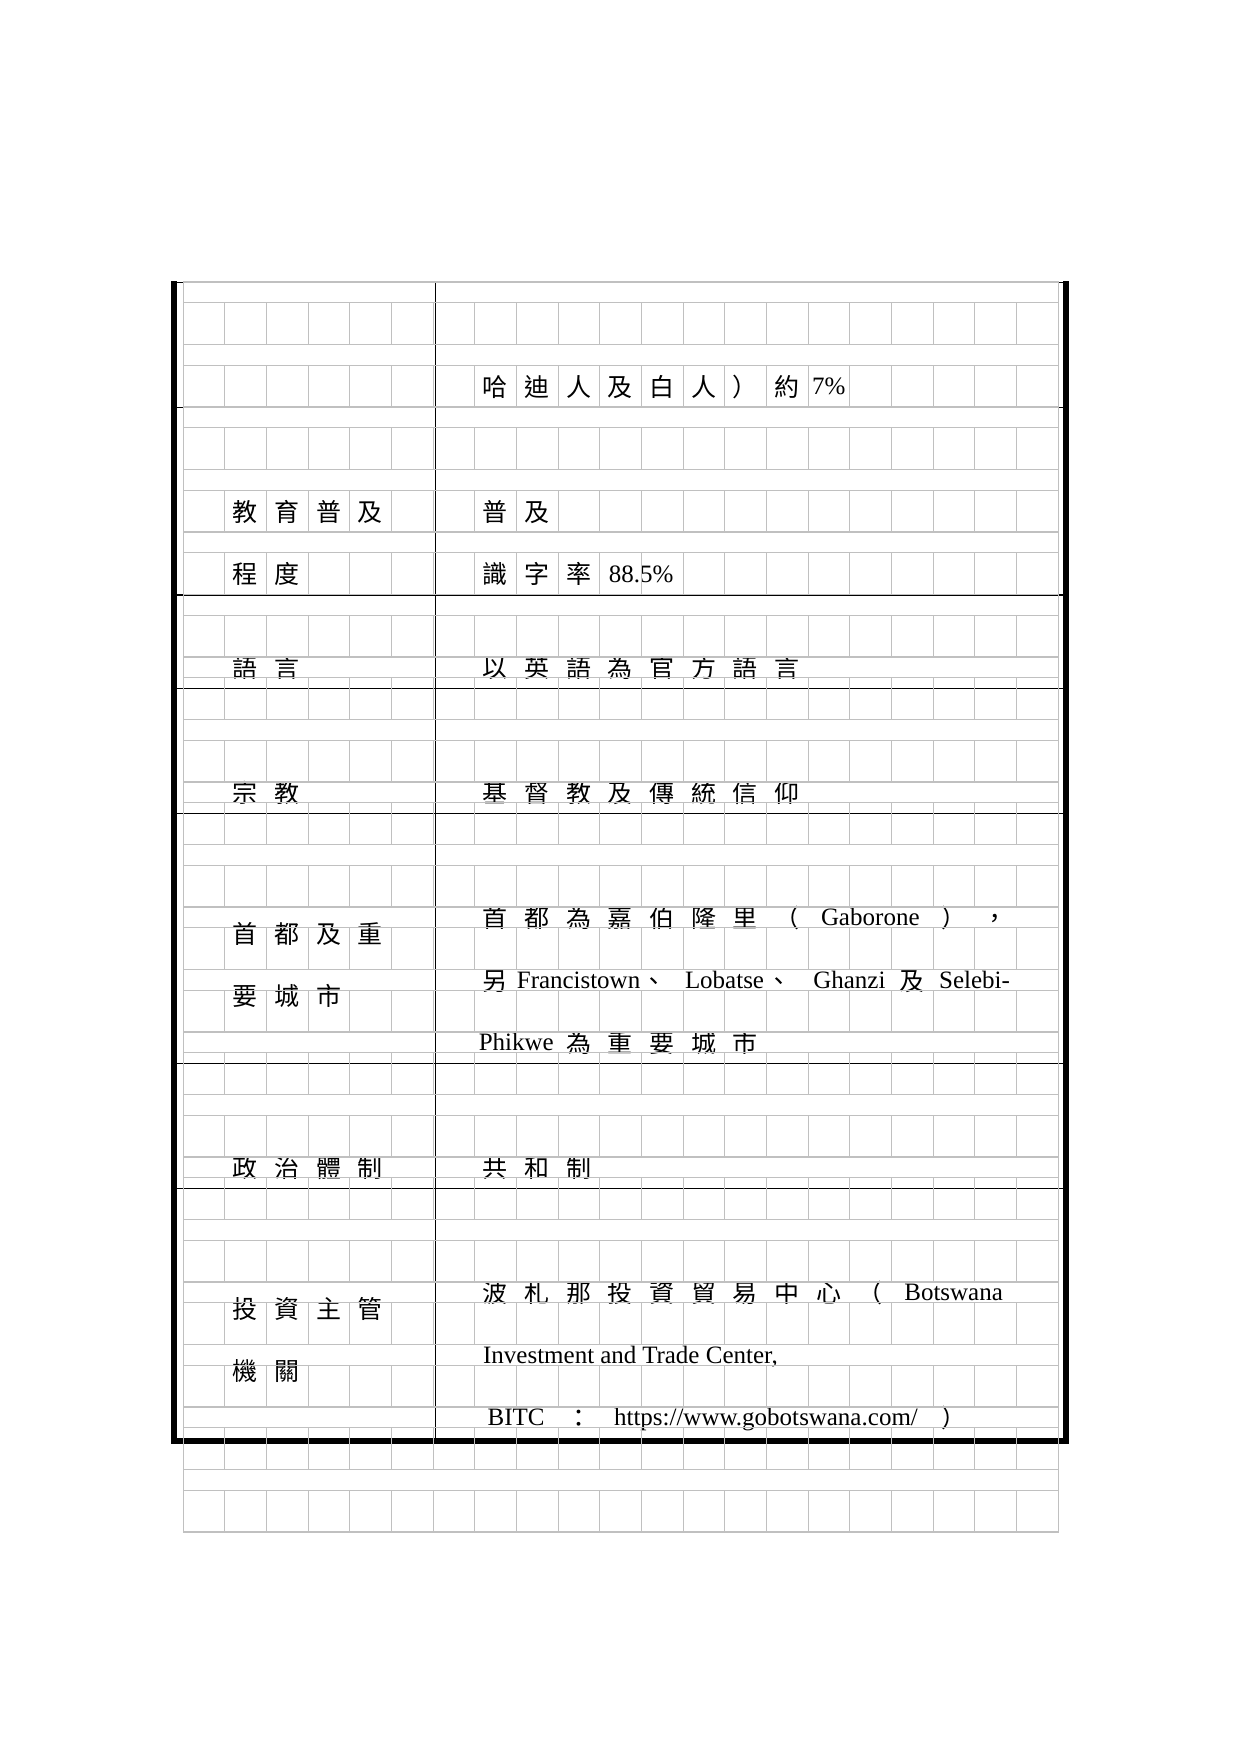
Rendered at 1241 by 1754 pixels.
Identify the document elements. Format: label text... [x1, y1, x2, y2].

table_cell 普 [309, 491, 349, 531]
table_cell 普及 識字率88.5% [892, 553, 933, 594]
table_cell 首都為嘉伯隆里（Gaborone），另Francistown、Lobatse、Ghanzi及Selebi-Phikwe為重要城市 [946, 908, 1058, 927]
table_cell [184, 1428, 224, 1438]
table_cell 基督教及傳統信仰 [655, 784, 668, 802]
table_cell [184, 1345, 435, 1365]
table_cell 首都為嘉伯隆里（Gaborone），另Francistown、Lobatse、Ghanzi及Selebi-Phikwe為重要城市 [934, 991, 974, 1031]
table_cell 共230.3萬人；茨瓦納人占79%、卡朗加人占11%、巴薩爾瓦人約3%、其他（包括卡拉哈迪人及白人）約7% [892, 303, 933, 344]
table_cell [350, 866, 391, 906]
table_cell 基督教及傳統信仰 [642, 689, 683, 719]
table_cell 語言 [309, 678, 349, 688]
table_cell 政治體制 [184, 1116, 224, 1156]
table_cell 以英語為官方語言 [809, 616, 849, 656]
table_cell [225, 866, 266, 906]
table_cell 普及 識字率88.5% [600, 428, 641, 469]
table_cell [184, 428, 224, 469]
table_cell 語言 [184, 616, 224, 656]
table_cell 普及 識字率88.5% [850, 491, 891, 531]
table_cell 宗教 [309, 689, 349, 719]
table_cell [177, 1189, 183, 1438]
table_cell 波札那投資貿易中心（Botswana Investment and Trade Center, BITC：https://www.gobotswana.com/） [475, 1303, 516, 1344]
table_cell 波札那投資貿易中心（Botswana Investment and Trade Center, BITC：https://www.gobotswana.com/） [767, 1366, 808, 1406]
table_cell [184, 283, 435, 302]
table_cell [184, 491, 224, 531]
table_cell 共和制 [725, 1178, 766, 1188]
table_cell 基督教及傳統信仰 [809, 741, 849, 781]
table_cell 基督教及傳統信仰 [767, 803, 808, 813]
table_cell 首都為嘉伯隆里（Gaborone），另Francistown、Lobatse、Ghanzi及Selebi-Phikwe為重要城市 [517, 866, 558, 906]
table_cell 政治體制 [366, 1158, 378, 1177]
table_cell 基督教及傳統信仰 [780, 783, 1058, 802]
table_cell 政治體制 [392, 1064, 433, 1094]
table_cell [184, 553, 224, 594]
table_cell 波札那投資貿易中心（Botswana Investment and Trade Center, BITC：https://www.gobotswana.com/） [725, 1241, 766, 1281]
table_cell [225, 1189, 266, 1219]
table_cell [184, 303, 224, 344]
table_cell 共230.3萬人；茨瓦納人占79%、卡朗加人占11%、巴薩爾瓦人約3%、其他（包括卡拉哈迪人及白人）約7% [517, 366, 558, 406]
table_cell 投 [225, 1303, 266, 1344]
table_cell [309, 366, 349, 406]
table_cell 基督教及傳統信仰 [436, 720, 1058, 740]
table_cell [184, 1220, 435, 1240]
table_cell 基督教及傳統信仰 [475, 741, 516, 781]
table_cell 普及 識字率88.5% [642, 553, 683, 594]
table_cell 以英語為官方語言 [500, 658, 628, 677]
table_cell 基督教及傳統信仰 [436, 689, 474, 719]
table_cell 以英語為官方語言 [517, 616, 558, 656]
table_cell 共230.3萬人；茨瓦納人占79%、卡朗加人占11%、巴薩爾瓦人約3%、其他（包括卡拉哈迪人及白人）約7% [975, 303, 1016, 344]
table_cell 普及 識字率88.5% [475, 553, 516, 594]
table_cell 普及 識字率88.5% [809, 428, 849, 469]
table_cell 教 [225, 491, 266, 531]
table_cell 以英語為官方語言 [725, 616, 766, 656]
table_cell 基督教及傳統信仰 [517, 741, 558, 781]
table_cell 普及 識字率88.5% [684, 553, 724, 594]
table_cell 首都為嘉伯隆里（Gaborone），另Francistown、Lobatse、Ghanzi及Selebi-Phikwe為重要城市 [559, 991, 599, 1031]
table_cell 以英語為官方語言 [892, 678, 933, 688]
table_cell 以英語為官方語言 [436, 616, 474, 656]
table_cell 以英語為官方語言 [436, 678, 474, 688]
table_cell 普及 識字率88.5% [600, 491, 641, 531]
table_cell [267, 1189, 308, 1219]
table_cell 波札那投資貿易中心（Botswana Investment and Trade Center, BITC：https://www.gobotswana.com/） [767, 1241, 808, 1281]
table_cell [309, 428, 349, 469]
table_cell [392, 1189, 433, 1219]
table_cell 共和制 [436, 1116, 474, 1156]
table_cell [267, 303, 308, 344]
table_cell 政治體制 [267, 1064, 308, 1094]
table_cell 首都為嘉伯隆里（Gaborone），另Francistown、Lobatse、Ghanzi及Selebi-Phikwe為重要城市 [892, 928, 933, 969]
table_cell 波札那投資貿易中心（Botswana Investment and Trade Center, BITC：https://www.gobotswana.com/） [600, 1241, 641, 1281]
table_cell [184, 1241, 224, 1281]
table_cell 基督教及傳統信仰 [725, 803, 766, 813]
table_cell 宗教 [177, 689, 183, 813]
table_cell [267, 428, 308, 469]
table_cell 共和制 [892, 1064, 933, 1094]
table_cell 共230.3萬人；茨瓦納人占79%、卡朗加人占11%、巴薩爾瓦人約3%、其他（包括卡拉哈迪人及白人）約7% [767, 303, 808, 344]
table_cell [225, 1241, 266, 1281]
table_cell 政治體制 [184, 1064, 224, 1094]
table_cell 基督教及傳統信仰 [850, 689, 891, 719]
table_cell 共230.3萬人；茨瓦納人占79%、卡朗加人占11%、巴薩爾瓦人約3%、其他（包括卡拉哈迪人及白人）約7% [436, 283, 1058, 302]
table_cell 首都為嘉伯隆里（Gaborone），另Francistown、Lobatse、Ghanzi及Selebi-Phikwe為重要城市 [684, 991, 724, 1031]
table_cell 共和制 [559, 1178, 599, 1188]
table_cell 語言 [350, 616, 391, 656]
table_cell 宗教 [184, 803, 224, 813]
table_cell [184, 1408, 435, 1427]
table_cell 波札那投資貿易中心（Botswana Investment and Trade Center, BITC：https://www.gobotswana.com/） [975, 1303, 1016, 1344]
table_cell [267, 814, 308, 844]
table_cell 共和制 [600, 1064, 641, 1094]
table_cell 宗教 [309, 741, 349, 781]
table_cell 首都為嘉伯隆里（Gaborone），另Francistown、Lobatse、Ghanzi及Selebi-Phikwe為重要城市 [1017, 991, 1058, 1031]
table_cell 語言 [177, 596, 183, 688]
table_cell [350, 1366, 391, 1406]
table_cell 宗教 [225, 803, 266, 813]
table_cell [267, 1053, 308, 1063]
table_cell 普及 識字率88.5% [436, 470, 1058, 490]
table_cell 共230.3萬人；茨瓦納人占79%、卡朗加人占11%、巴薩爾瓦人約3%、其他（包括卡拉哈迪人及白人）約7% [600, 366, 641, 406]
table_cell 普及 識字率88.5% [436, 491, 474, 531]
table_cell 首都為嘉伯隆里（Gaborone），另Francistown、Lobatse、Ghanzi及Selebi-Phikwe為重要城市 [1017, 866, 1058, 906]
table_cell 宗教 [184, 783, 282, 802]
table_cell 首都為嘉伯隆里（Gaborone），另Francistown、Lobatse、Ghanzi及Selebi-Phikwe為重要城市 [475, 866, 516, 906]
table_cell 政治體制 [225, 1116, 266, 1156]
table_cell 共230.3萬人；茨瓦納人占79%、卡朗加人占11%、巴薩爾瓦人約3%、其他（包括卡拉哈迪人及白人）約7% [475, 303, 516, 344]
table_cell 共230.3萬人；茨瓦納人占79%、卡朗加人占11%、巴薩爾瓦人約3%、其他（包括卡拉哈迪人及白人）約7% [642, 366, 683, 406]
table_cell [392, 928, 433, 969]
table_cell 波札那投資貿易中心（Botswana Investment and Trade Center, BITC：https://www.gobotswana.com/） [787, 1283, 877, 1302]
table_cell [184, 1189, 224, 1219]
table_cell [267, 1241, 308, 1281]
table_cell 共230.3萬人；茨瓦納人占79%、卡朗加人占11%、巴薩爾瓦人約3%、其他（包括卡拉哈迪人及白人）約7% [517, 303, 558, 344]
table_cell 波札那投資貿易中心（Botswana Investment and Trade Center, BITC：https://www.gobotswana.com/） [892, 1241, 933, 1281]
table_cell 政治體制 [225, 1178, 266, 1188]
table_cell 基督教及傳統信仰 [704, 783, 737, 802]
table_cell 以英語為官方語言 [725, 678, 766, 688]
table_cell 首都為嘉伯隆里（Gaborone），另Francistown、Lobatse、Ghanzi及Selebi-Phikwe為重要城市 [975, 928, 1016, 969]
table_cell 共和制 [475, 1178, 516, 1188]
table_cell 首都為嘉伯隆里（Gaborone），另Francistown、Lobatse、Ghanzi及Selebi-Phikwe為重要城市 [850, 991, 891, 1031]
table_cell 共和制 [559, 1116, 599, 1156]
table_cell 宗教 [350, 741, 391, 781]
table_cell [184, 845, 435, 865]
table_cell 波札那投資貿易中心（Botswana Investment and Trade Center, BITC：https://www.gobotswana.com/） [684, 1303, 724, 1344]
table_cell 政治體制 [267, 1178, 308, 1188]
table_cell 宗教 [350, 803, 391, 813]
table_cell 普及 識字率88.5% [642, 428, 683, 469]
table_cell [184, 366, 224, 406]
table_cell 基督教及傳統信仰 [600, 803, 641, 813]
table_cell 首都為嘉伯隆里（Gaborone），另Francistown、Lobatse、Ghanzi及Selebi-Phikwe為重要城市 [436, 866, 474, 906]
table_cell [184, 991, 224, 1031]
table_cell 共230.3萬人；茨瓦納人占79%、卡朗加人占11%、巴薩爾瓦人約3%、其他（包括卡拉哈迪人及白人）約7% [809, 366, 849, 406]
table_cell 普及 識字率88.5% [1017, 491, 1058, 531]
table_cell 共和制 [767, 1116, 808, 1156]
table_cell 宗教 [282, 791, 291, 802]
table_cell 波札那投資貿易中心（Botswana Investment and Trade Center, BITC：https://www.gobotswana.com/） [892, 1366, 933, 1406]
table_cell [225, 1053, 266, 1063]
table_cell 共和制 [547, 1158, 573, 1177]
table_cell 宗教 [184, 741, 224, 781]
table_cell [184, 866, 224, 906]
table_cell 宗教 [267, 689, 308, 719]
table_cell [392, 991, 433, 1031]
table_cell 語言 [225, 678, 266, 688]
table_cell 首都為嘉伯隆里（Gaborone），另Francistown、Lobatse、Ghanzi及Selebi-Phikwe為重要城市 [725, 928, 766, 969]
table_cell 共和制 [850, 1064, 891, 1094]
table_cell 普及 識字率88.5% [934, 428, 974, 469]
table_cell 共和制 [809, 1116, 849, 1156]
table_cell 共和制 [934, 1064, 974, 1094]
table_cell 波札那投資貿易中心（Botswana Investment and Trade Center, BITC：https://www.gobotswana.com/） [1017, 1366, 1058, 1406]
table_cell 共230.3萬人；茨瓦納人占79%、卡朗加人占11%、巴薩爾瓦人約3%、其他（包括卡拉哈迪人及白人）約7% [1017, 366, 1058, 406]
table_cell 共和制 [767, 1178, 808, 1188]
table_cell 波札那投資貿易中心（Botswana Investment and Trade Center, BITC：https://www.gobotswana.com/） [642, 1366, 683, 1406]
table_cell 及 [350, 491, 391, 531]
table_cell 波札那投資貿易中心（Botswana Investment and Trade Center, BITC：https://www.gobotswana.com/） [436, 1345, 1058, 1365]
table_cell 語言 [267, 678, 308, 688]
table_cell 首都為嘉伯隆里（Gaborone），另Francistown、Lobatse、Ghanzi及Selebi-Phikwe為重要城市 [809, 928, 849, 969]
table_cell 首都為嘉伯隆里（Gaborone），另Francistown、Lobatse、Ghanzi及Selebi-Phikwe為重要城市 [517, 928, 558, 969]
table_cell 普及 識字率88.5% [684, 428, 724, 469]
table_cell 語言 [392, 616, 433, 656]
table_cell 政治體制 [267, 1116, 308, 1156]
table_cell 首都為嘉伯隆里（Gaborone），另Francistown、Lobatse、Ghanzi及Selebi-Phikwe為重要城市 [600, 991, 641, 1031]
table_cell 普及 識字率88.5% [475, 428, 516, 469]
table_cell 共230.3萬人；茨瓦納人占79%、卡朗加人占11%、巴薩爾瓦人約3%、其他（包括卡拉哈迪人及白人）約7% [1017, 303, 1058, 344]
table_cell 共230.3萬人；茨瓦納人占79%、卡朗加人占11%、巴薩爾瓦人約3%、其他（包括卡拉哈迪人及白人）約7% [767, 366, 808, 406]
table_cell 共和制 [532, 1158, 537, 1177]
table_cell 共230.3萬人；茨瓦納人占79%、卡朗加人占11%、巴薩爾瓦人約3%、其他（包括卡拉哈迪人及白人）約7% [892, 366, 933, 406]
table_cell 首都為嘉伯隆里（Gaborone），另Francistown、Lobatse、Ghanzi及Selebi-Phikwe為重要城市 [809, 991, 849, 1031]
table_cell 普及 識字率88.5% [517, 491, 558, 531]
table_cell [184, 908, 435, 927]
table_cell 共230.3萬人；茨瓦納人占79%、卡朗加人占11%、巴薩爾瓦人約3%、其他（包括卡拉哈迪人及白人）約7% [600, 303, 641, 344]
table_cell [350, 814, 391, 844]
table_cell 以英語為官方語言 [1017, 678, 1058, 688]
table_cell 政治體制 [309, 1116, 349, 1156]
table_cell 語言 [184, 596, 435, 615]
table_cell 普及 識字率88.5% [436, 533, 1058, 552]
table_cell [225, 303, 266, 344]
table_cell [350, 553, 391, 594]
table_cell 宗教 [267, 803, 308, 813]
table_cell 以英語為官方語言 [934, 678, 974, 688]
table_cell 以英語為官方語言 [1017, 616, 1058, 656]
table_cell 首都為嘉伯隆里（Gaborone），另Francistown、Lobatse、Ghanzi及Selebi-Phikwe為重要城市 [850, 866, 891, 906]
table_cell 以英語為官方語言 [642, 678, 683, 688]
table_cell 以英語為官方語言 [975, 616, 1016, 656]
table_cell 以英語為官方語言 [436, 596, 1058, 615]
table_cell 機 [225, 1366, 266, 1406]
table_cell 普及 識字率88.5% [809, 553, 849, 594]
table_cell 波札那投資貿易中心（Botswana Investment and Trade Center, BITC：https://www.gobotswana.com/） [1017, 1241, 1058, 1281]
table_cell 以英語為官方語言 [934, 616, 974, 656]
table_cell 共和制 [475, 1064, 516, 1094]
table_cell [350, 1053, 391, 1063]
table_cell 共和制 [436, 1158, 530, 1177]
table_cell 普及 識字率88.5% [436, 553, 474, 594]
table_cell 共和制 [934, 1178, 974, 1188]
table_cell 基督教及傳統信仰 [975, 803, 1016, 813]
table_cell [177, 814, 183, 1063]
table_cell 共和制 [975, 1116, 1016, 1156]
table_cell 基督教及傳統信仰 [559, 803, 599, 813]
table_cell 波札那投資貿易中心（Botswana Investment and Trade Center, BITC：https://www.gobotswana.com/） [767, 1303, 808, 1344]
table_cell 首都為嘉伯隆里（Gaborone），另Francistown、Lobatse、Ghanzi及Selebi-Phikwe為重要城市 [684, 928, 724, 969]
table_cell 基督教及傳統信仰 [623, 783, 655, 802]
table_cell 共和制 [850, 1178, 891, 1188]
table_cell 普及 識字率88.5% [559, 491, 599, 531]
table_cell 共230.3萬人；茨瓦納人占79%、卡朗加人占11%、巴薩爾瓦人約3%、其他（包括卡拉哈迪人及白人）約7% [684, 303, 724, 344]
table_cell [392, 303, 433, 344]
table_cell 波札那投資貿易中心（Botswana Investment and Trade Center, BITC：https://www.gobotswana.com/） [850, 1241, 891, 1281]
table_cell 語言 [267, 616, 308, 656]
table_cell 關 [267, 1366, 308, 1406]
table_cell [392, 866, 433, 906]
table_cell 語言 [392, 678, 433, 688]
table_cell 波札那投資貿易中心（Botswana Investment and Trade Center, BITC：https://www.gobotswana.com/） [642, 1241, 683, 1281]
table_cell 政治體制 [225, 1064, 266, 1094]
table_cell 共和制 [975, 1178, 1016, 1188]
table_cell 以英語為官方語言 [767, 678, 808, 688]
table_cell [350, 1189, 391, 1219]
table_cell 基督教及傳統信仰 [1017, 803, 1058, 813]
table_cell 普及 識字率88.5% [600, 553, 641, 594]
table_cell [309, 303, 349, 344]
table_cell 共230.3萬人；茨瓦納人占79%、卡朗加人占11%、巴薩爾瓦人約3%、其他（包括卡拉哈迪人及白人）約7% [725, 303, 766, 344]
table_cell 共230.3萬人；茨瓦納人占79%、卡朗加人占11%、巴薩爾瓦人約3%、其他（包括卡拉哈迪人及白人）約7% [975, 366, 1016, 406]
table_cell 語言 [350, 678, 391, 688]
table_cell 基督教及傳統信仰 [559, 741, 599, 781]
table_cell 首都為嘉伯隆里（Gaborone），另Francistown、Lobatse、Ghanzi及Selebi-Phikwe為重要城市 [559, 866, 599, 906]
table_cell 波札那投資貿易中心（Botswana Investment and Trade Center, BITC：https://www.gobotswana.com/） [436, 1408, 947, 1427]
table_cell 共230.3萬人；茨瓦納人占79%、卡朗加人占11%、巴薩爾瓦人約3%、其他（包括卡拉哈迪人及白人）約7% [809, 303, 849, 344]
table_cell 政治體制 [184, 1158, 239, 1177]
table_cell 首都為嘉伯隆里（Gaborone），另Francistown、Lobatse、Ghanzi及Selebi-Phikwe為重要城市 [559, 928, 599, 969]
table_cell 波札那投資貿易中心（Botswana Investment and Trade Center, BITC：https://www.gobotswana.com/） [725, 1366, 766, 1406]
table_cell 首都為嘉伯隆里（Gaborone），另Francistown、Lobatse、Ghanzi及Selebi-Phikwe為重要城市 [642, 991, 683, 1031]
table_cell 政治體制 [177, 1064, 183, 1188]
table_cell 基督教及傳統信仰 [684, 689, 724, 719]
table_cell 共和制 [517, 1116, 558, 1156]
table_cell [267, 1428, 308, 1438]
table_cell 首都為嘉伯隆里（Gaborone），另Francistown、Lobatse、Ghanzi及Selebi-Phikwe為重要城市 [475, 928, 516, 969]
table_cell 共和制 [1059, 1064, 1063, 1188]
table_cell 共和制 [600, 1116, 641, 1156]
table_cell 基督教及傳統信仰 [809, 689, 849, 719]
table_cell 共230.3萬人；茨瓦納人占79%、卡朗加人占11%、巴薩爾瓦人約3%、其他（包括卡拉哈迪人及白人）約7% [725, 366, 766, 406]
table_cell 普及 識字率88.5% [517, 553, 558, 594]
table_cell 共和制 [1017, 1064, 1058, 1094]
table_cell 語言 [225, 616, 266, 656]
table_cell 共和制 [1017, 1116, 1058, 1156]
table_cell [177, 283, 183, 406]
table_cell 共230.3萬人；茨瓦納人占79%、卡朗加人占11%、巴薩爾瓦人約3%、其他（包括卡拉哈迪人及白人）約7% [436, 366, 474, 406]
table_cell 重 [350, 928, 391, 969]
table_cell 基督教及傳統信仰 [583, 783, 614, 802]
table_cell 共230.3萬人；茨瓦納人占79%、卡朗加人占11%、巴薩爾瓦人約3%、其他（包括卡拉哈迪人及白人）約7% [850, 303, 891, 344]
table_cell [177, 408, 183, 594]
table_cell 基督教及傳統信仰 [738, 783, 779, 802]
table_cell 政治體制 [309, 1064, 349, 1094]
table_cell 共230.3萬人；茨瓦納人占79%、卡朗加人占11%、巴薩爾瓦人約3%、其他（包括卡拉哈迪人及白人）約7% [559, 303, 599, 344]
table_cell [392, 366, 433, 406]
table_cell 首都為嘉伯隆里（Gaborone），另Francistown、Lobatse、Ghanzi及Selebi-Phikwe為重要城市 [684, 866, 724, 906]
table_cell 普及 識字率88.5% [767, 553, 808, 594]
table_cell 共和制 [589, 1158, 1058, 1177]
table_cell 共230.3萬人；茨瓦納人占79%、卡朗加人占11%、巴薩爾瓦人約3%、其他（包括卡拉哈迪人及白人）約7% [559, 366, 599, 406]
table_cell 共和制 [539, 1160, 545, 1174]
table_cell 基督教及傳統信仰 [436, 803, 474, 813]
table_cell 基督教及傳統信仰 [975, 741, 1016, 781]
table_cell 首都為嘉伯隆里（Gaborone），另Francistown、Lobatse、Ghanzi及Selebi-Phikwe為重要城市 [767, 928, 808, 969]
table_cell 首都為嘉伯隆里（Gaborone），另Francistown、Lobatse、Ghanzi及Selebi-Phikwe為重要城市 [725, 866, 766, 906]
table_cell 首都為嘉伯隆里（Gaborone），另Francistown、Lobatse、Ghanzi及Selebi-Phikwe為重要城市 [767, 866, 808, 906]
table_cell 共230.3萬人；茨瓦納人占79%、卡朗加人占11%、巴薩爾瓦人約3%、其他（包括卡拉哈迪人及白人）約7% [642, 303, 683, 344]
table_cell [350, 1428, 391, 1438]
table_cell [392, 1303, 433, 1344]
table_cell 以英語為官方語言 [701, 658, 1058, 677]
table_cell 首都為嘉伯隆里（Gaborone），另Francistown、Lobatse、Ghanzi及Selebi-Phikwe為重要城市 [850, 928, 891, 969]
table_cell 以英語為官方語言 [850, 616, 891, 656]
table_cell 共和制 [600, 1178, 641, 1188]
table_cell 普及 識字率88.5% [725, 553, 766, 594]
table_cell 首都為嘉伯隆里（Gaborone），另Francistown、Lobatse、Ghanzi及Selebi-Phikwe為重要城市 [892, 991, 933, 1031]
table_cell 共和制 [475, 1116, 516, 1156]
table_cell 首都為嘉伯隆里（Gaborone），另Francistown、Lobatse、Ghanzi及Selebi-Phikwe為重要城市 [745, 1033, 1058, 1052]
table_cell 政治體制 [350, 1064, 391, 1094]
table_cell 宗教 [184, 720, 435, 740]
table_cell 共和制 [575, 1158, 587, 1177]
table_cell 共和制 [684, 1064, 724, 1094]
table_cell 基督教及傳統信仰 [517, 803, 558, 813]
table_cell [392, 1241, 433, 1281]
table_cell [184, 1366, 224, 1406]
table_cell [184, 1283, 435, 1302]
table_cell 基督教及傳統信仰 [975, 689, 1016, 719]
table_cell 共和制 [809, 1064, 849, 1094]
table_cell 波札那投資貿易中心（Botswana Investment and Trade Center, BITC：https://www.gobotswana.com/） [975, 1366, 1016, 1406]
table_cell 普及 識字率88.5% [892, 491, 933, 531]
table_cell [184, 970, 435, 990]
table_cell 共和制 [517, 1178, 558, 1188]
table_cell [184, 814, 224, 844]
table_cell 波札那投資貿易中心（Botswana Investment and Trade Center, BITC：https://www.gobotswana.com/） [892, 1303, 933, 1344]
table_cell [392, 428, 433, 469]
table_cell 以英語為官方語言 [809, 678, 849, 688]
table_cell 首都為嘉伯隆里（Gaborone），另Francistown、Lobatse、Ghanzi及Selebi-Phikwe為重要城市 [600, 928, 641, 969]
table_cell 基督教及傳統信仰 [892, 689, 933, 719]
table_cell 首都為嘉伯隆里（Gaborone），另Francistown、Lobatse、Ghanzi及Selebi-Phikwe為重要城市 [642, 928, 683, 969]
table_cell 普及 識字率88.5% [642, 491, 683, 531]
table_cell 首都為嘉伯隆里（Gaborone），另Francistown、Lobatse、Ghanzi及Selebi-Phikwe為重要城市 [436, 991, 474, 1031]
table_cell 首都為嘉伯隆里（Gaborone），另Francistown、Lobatse、Ghanzi及Selebi-Phikwe為重要城市 [934, 866, 974, 906]
table_cell 政治體制 [350, 1178, 391, 1188]
table_cell 普及 識字率88.5% [1017, 553, 1058, 594]
table_cell [350, 366, 391, 406]
table_cell 育 [267, 491, 308, 531]
table_cell 首都為嘉伯隆里（Gaborone），另Francistown、Lobatse、Ghanzi及Selebi-Phikwe為重要城市 [495, 970, 906, 990]
table_cell 波札那投資貿易中心（Botswana Investment and Trade Center, BITC：https://www.gobotswana.com/） [975, 1241, 1016, 1281]
table_cell 首都為嘉伯隆里（Gaborone），另Francistown、Lobatse、Ghanzi及Selebi-Phikwe為重要城市 [436, 845, 1058, 865]
table_cell 普及 識字率88.5% [475, 491, 516, 531]
table_cell [225, 428, 266, 469]
table_cell 普及 識字率88.5% [1059, 408, 1063, 594]
table_cell 基督教及傳統信仰 [684, 803, 724, 813]
table_cell [392, 1428, 433, 1438]
table_cell 以英語為官方語言 [975, 678, 1016, 688]
table_cell [184, 345, 435, 365]
table_cell [184, 470, 435, 490]
table_cell 波札那投資貿易中心（Botswana Investment and Trade Center, BITC：https://www.gobotswana.com/） [517, 1241, 558, 1281]
table_cell [184, 1303, 224, 1344]
table_cell 基督教及傳統信仰 [517, 689, 558, 719]
table_cell 波札那投資貿易中心（Botswana Investment and Trade Center, BITC：https://www.gobotswana.com/） [946, 1408, 1058, 1427]
table_cell 基督教及傳統信仰 [934, 741, 974, 781]
table_cell 首都為嘉伯隆里（Gaborone），另Francistown、Lobatse、Ghanzi及Selebi-Phikwe為重要城市 [579, 908, 655, 927]
table_cell 以英語為官方語言 [475, 678, 516, 688]
table_cell 普及 識字率88.5% [975, 491, 1016, 531]
table_cell 共和制 [559, 1064, 599, 1094]
table_cell 基督教及傳統信仰 [725, 741, 766, 781]
table_cell 共和制 [642, 1064, 683, 1094]
table_cell 普及 識字率88.5% [1017, 428, 1058, 469]
table_cell 政治體制 [309, 1178, 349, 1188]
table_cell [350, 303, 391, 344]
table_cell 普及 識字率88.5% [934, 553, 974, 594]
table_cell 以英語為官方語言 [600, 616, 641, 656]
table_cell 以英語為官方語言 [892, 616, 933, 656]
table_cell 普及 識字率88.5% [767, 491, 808, 531]
table_cell 首都為嘉伯隆里（Gaborone），另Francistown、Lobatse、Ghanzi及Selebi-Phikwe為重要城市 [767, 991, 808, 1031]
table_cell 程 [225, 553, 266, 594]
table_cell 波札那投資貿易中心（Botswana Investment and Trade Center, BITC：https://www.gobotswana.com/） [517, 1303, 558, 1344]
table_cell 普及 識字率88.5% [767, 428, 808, 469]
table_cell 共230.3萬人；茨瓦納人占79%、卡朗加人占11%、巴薩爾瓦人約3%、其他（包括卡拉哈迪人及白人）約7% [934, 366, 974, 406]
table_cell 共和制 [975, 1064, 1016, 1094]
table_cell 首都為嘉伯隆里（Gaborone），另Francistown、Lobatse、Ghanzi及Selebi-Phikwe為重要城市 [725, 991, 766, 1031]
table_cell 波札那投資貿易中心（Botswana Investment and Trade Center, BITC：https://www.gobotswana.com/） [850, 1303, 891, 1344]
table_cell 波札那投資貿易中心（Botswana Investment and Trade Center, BITC：https://www.gobotswana.com/） [876, 1283, 1058, 1302]
table_cell 基督教及傳統信仰 [850, 741, 891, 781]
table_cell [392, 1366, 433, 1406]
table_cell 共和制 [892, 1178, 933, 1188]
table_cell 基督教及傳統信仰 [767, 689, 808, 719]
table_cell 政治體制 [380, 1158, 435, 1177]
table_cell 市 [309, 991, 349, 1031]
table_cell 波札那投資貿易中心（Botswana Investment and Trade Center, BITC：https://www.gobotswana.com/） [600, 1366, 641, 1406]
table_cell 共和制 [642, 1116, 683, 1156]
table_cell [184, 408, 435, 427]
table_cell 基督教及傳統信仰 [725, 689, 766, 719]
table_cell [225, 366, 266, 406]
table_cell 以英語為官方語言 [559, 678, 599, 688]
table_cell 首 [225, 928, 266, 969]
table_cell [309, 553, 349, 594]
table_cell 主 [309, 1303, 349, 1344]
table_cell 基督教及傳統信仰 [892, 803, 933, 813]
table_cell 以英語為官方語言 [600, 678, 641, 688]
table_cell 語言 [184, 678, 224, 688]
table_cell 首都為嘉伯隆里（Gaborone），另Francistown、Lobatse、Ghanzi及Selebi-Phikwe為重要城市 [642, 866, 683, 906]
table_cell [350, 1241, 391, 1281]
table_cell [184, 533, 435, 552]
table_cell [225, 814, 266, 844]
table_cell 共和制 [642, 1178, 683, 1188]
table_cell 宗教 [225, 689, 266, 719]
table_cell 以英語為官方語言 [850, 678, 891, 688]
table_cell 共和制 [684, 1178, 724, 1188]
table_cell 普及 識字率88.5% [809, 491, 849, 531]
table_cell 基督教及傳統信仰 [495, 783, 574, 802]
table_cell 共和制 [725, 1064, 766, 1094]
table_cell [392, 1053, 433, 1063]
table_cell 以英語為官方語言 [1059, 596, 1063, 688]
table_cell 基督教及傳統信仰 [559, 689, 599, 719]
table_cell 普及 識字率88.5% [559, 428, 599, 469]
table_cell [309, 1366, 349, 1406]
table_cell 政治體制 [392, 1178, 433, 1188]
table_cell [184, 1033, 435, 1052]
table_cell 共和制 [767, 1064, 808, 1094]
table_cell 共和制 [436, 1095, 1058, 1115]
table_cell [309, 1189, 349, 1219]
table_cell 基督教及傳統信仰 [1059, 689, 1063, 813]
table_cell [267, 866, 308, 906]
table_cell 波札那投資貿易中心（Botswana Investment and Trade Center, BITC：https://www.gobotswana.com/） [559, 1303, 599, 1344]
table_cell 首都為嘉伯隆里（Gaborone），另Francistown、Lobatse、Ghanzi及Selebi-Phikwe為重要城市 [475, 991, 516, 1031]
table_cell 共和制 [517, 1064, 558, 1094]
table_cell 首都為嘉伯隆里（Gaborone），另Francistown、Lobatse、Ghanzi及Selebi-Phikwe為重要城市 [620, 1033, 708, 1052]
table_cell 波札那投資貿易中心（Botswana Investment and Trade Center, BITC：https://www.gobotswana.com/） [1017, 1303, 1058, 1344]
table_cell 首都為嘉伯隆里（Gaborone），另Francistown、Lobatse、Ghanzi及Selebi-Phikwe為重要城市 [1017, 928, 1058, 969]
table_cell 共230.3萬人；茨瓦納人占79%、卡朗加人占11%、巴薩爾瓦人約3%、其他（包括卡拉哈迪人及白人）約7% [850, 366, 891, 406]
table_cell 及 [309, 928, 349, 969]
table_cell 要 [225, 991, 266, 1031]
table_cell [392, 491, 433, 531]
table_cell 以英語為官方語言 [475, 616, 516, 656]
table_cell 資 [267, 1303, 308, 1344]
table_cell 政治體制 [184, 1095, 435, 1115]
table_cell 基督教及傳統信仰 [436, 783, 493, 802]
table_cell 波札那投資貿易中心（Botswana Investment and Trade Center, BITC：https://www.gobotswana.com/） [934, 1303, 974, 1344]
table_cell [225, 1428, 266, 1438]
table_cell 普及 識字率88.5% [517, 428, 558, 469]
table_cell 共和制 [934, 1116, 974, 1156]
table_cell 基督教及傳統信仰 [666, 783, 706, 802]
table_cell 首都為嘉伯隆里（Gaborone），另Francistown、Lobatse、Ghanzi及Selebi-Phikwe為重要城市 [934, 928, 974, 969]
table_cell [267, 366, 308, 406]
table_cell 共和制 [850, 1116, 891, 1156]
table_cell 首都為嘉伯隆里（Gaborone），另Francistown、Lobatse、Ghanzi及Selebi-Phikwe為重要城市 [517, 991, 558, 1031]
table_cell 以英語為官方語言 [642, 616, 683, 656]
table_cell 首都為嘉伯隆里（Gaborone），另Francistown、Lobatse、Ghanzi及Selebi-Phikwe為重要城市 [975, 991, 1016, 1031]
table_cell 共和制 [892, 1116, 933, 1156]
table_cell 普及 識字率88.5% [975, 428, 1016, 469]
table_cell 政治體制 [184, 1178, 224, 1188]
table_cell 以英語為官方語言 [767, 616, 808, 656]
table_cell 波札那投資貿易中心（Botswana Investment and Trade Center, BITC：https://www.gobotswana.com/） [809, 1303, 849, 1344]
table_cell 以英語為官方語言 [436, 658, 501, 677]
table_cell 普及 識字率88.5% [975, 553, 1016, 594]
table_cell 共230.3萬人；茨瓦納人占79%、卡朗加人占11%、巴薩爾瓦人約3%、其他（包括卡拉哈迪人及白人）約7% [684, 366, 724, 406]
table_cell 首都為嘉伯隆里（Gaborone），另Francistown、Lobatse、Ghanzi及Selebi-Phikwe為重要城市 [915, 970, 1058, 990]
table_cell 以英語為官方語言 [517, 678, 558, 688]
table_cell 波札那投資貿易中心（Botswana Investment and Trade Center, BITC：https://www.gobotswana.com/） [475, 1241, 516, 1281]
table_cell 宗教 [225, 741, 266, 781]
table_cell 政治體制 [234, 1167, 249, 1177]
table_cell 普及 識字率88.5% [850, 553, 891, 594]
table_cell 共和制 [684, 1116, 724, 1156]
table_cell 以英語為官方語言 [684, 616, 724, 656]
table_cell 基督教及傳統信仰 [1017, 689, 1058, 719]
table_cell 基督教及傳統信仰 [436, 741, 474, 781]
table_cell 基督教及傳統信仰 [850, 803, 891, 813]
table_cell 普及 識字率88.5% [725, 428, 766, 469]
table_cell 共230.3萬人；茨瓦納人占79%、卡朗加人占11%、巴薩爾瓦人約3%、其他（包括卡拉哈迪人及白人）約7% [436, 345, 1058, 365]
table_cell 基督教及傳統信仰 [892, 741, 933, 781]
table_cell 以英語為官方語言 [684, 678, 724, 688]
table_cell 基督教及傳統信仰 [475, 689, 516, 719]
table_cell 共和制 [809, 1178, 849, 1188]
table_cell 語言 [184, 658, 435, 677]
table_cell 波札那投資貿易中心（Botswana Investment and Trade Center, BITC：https://www.gobotswana.com/） [436, 1220, 1058, 1240]
table_cell 共和制 [1017, 1178, 1058, 1188]
table_cell 基督教及傳統信仰 [767, 741, 808, 781]
table_cell 管 [350, 1303, 391, 1344]
table_cell 首都為嘉伯隆里（Gaborone），另Francistown、Lobatse、Ghanzi及Selebi-Phikwe為重要城市 [600, 866, 641, 906]
table_cell 基督教及傳統信仰 [809, 803, 849, 813]
table_cell 基督教及傳統信仰 [684, 741, 724, 781]
table_cell 共和制 [725, 1116, 766, 1156]
table_cell [184, 928, 224, 969]
table_cell 宗教 [392, 803, 433, 813]
table_cell 共230.3萬人；茨瓦納人占79%、卡朗加人占11%、巴薩爾瓦人約3%、其他（包括卡拉哈迪人及白人）約7% [475, 366, 516, 406]
table_cell 首都為嘉伯隆里（Gaborone），另Francistown、Lobatse、Ghanzi及Selebi-Phikwe為重要城市 [809, 866, 849, 906]
table_cell [350, 428, 391, 469]
table_cell 基督教及傳統信仰 [600, 741, 641, 781]
table_cell 普及 識字率88.5% [436, 408, 1058, 427]
table_cell 宗教 [350, 689, 391, 719]
table_cell [392, 814, 433, 844]
table_cell 共230.3萬人；茨瓦納人占79%、卡朗加人占11%、巴薩爾瓦人約3%、其他（包括卡拉哈迪人及白人）約7% [934, 303, 974, 344]
table_cell 政治體制 [350, 1116, 391, 1156]
table_cell 首都為嘉伯隆里（Gaborone），另Francistown、Lobatse、Ghanzi及Selebi-Phikwe為重要城市 [793, 908, 947, 927]
table_cell 首都為嘉伯隆里（Gaborone），另Francistown、Lobatse、Ghanzi及Selebi-Phikwe為重要城市 [436, 928, 474, 969]
table_cell 宗教 [291, 783, 435, 802]
table_cell 都 [267, 928, 308, 969]
table_cell 宗教 [267, 741, 308, 781]
table_cell [309, 814, 349, 844]
table_cell [309, 1428, 349, 1438]
table_cell 基督教及傳統信仰 [642, 803, 683, 813]
table_cell 共230.3萬人；茨瓦納人占79%、卡朗加人占11%、巴薩爾瓦人約3%、其他（包括卡拉哈迪人及白人）約7% [436, 303, 474, 344]
table_cell 基督教及傳統信仰 [642, 741, 683, 781]
table_cell 共和制 [436, 1178, 474, 1188]
table_cell 普及 識字率88.5% [559, 553, 599, 594]
table_cell 波札那投資貿易中心（Botswana Investment and Trade Center, BITC：https://www.gobotswana.com/） [517, 1366, 558, 1406]
table_cell 波札那投資貿易中心（Botswana Investment and Trade Center, BITC：https://www.gobotswana.com/） [725, 1303, 766, 1344]
table_cell 度 [267, 553, 308, 594]
table_cell [184, 1053, 224, 1063]
table_cell 宗教 [309, 803, 349, 813]
table_cell 首都為嘉伯隆里（Gaborone），另Francistown、Lobatse、Ghanzi及Selebi-Phikwe為重要城市 [436, 1033, 587, 1052]
table_cell 以英語為官方語言 [559, 616, 599, 656]
table_cell [309, 1241, 349, 1281]
table_cell 首都為嘉伯隆里（Gaborone），另Francistown、Lobatse、Ghanzi及Selebi-Phikwe為重要城市 [892, 866, 933, 906]
table_cell 宗教 [184, 689, 224, 719]
table_cell 語言 [309, 616, 349, 656]
table_cell 基督教及傳統信仰 [934, 803, 974, 813]
table_cell 波札那投資貿易中心（Botswana Investment and Trade Center, BITC：https://www.gobotswana.com/） [600, 1303, 641, 1344]
table_cell 普及 識字率88.5% [684, 491, 724, 531]
table_cell [309, 866, 349, 906]
table_cell [309, 1053, 349, 1063]
table_cell 波札那投資貿易中心（Botswana Investment and Trade Center, BITC：https://www.gobotswana.com/） [642, 1303, 683, 1344]
table_cell 普及 識字率88.5% [725, 491, 766, 531]
table_cell 普及 識字率88.5% [892, 428, 933, 469]
table_cell 普及 識字率88.5% [850, 428, 891, 469]
table_cell 宗教 [392, 689, 433, 719]
table_cell 波札那投資貿易中心（Botswana Investment and Trade Center, BITC：https://www.gobotswana.com/） [850, 1366, 891, 1406]
table_cell 以英語為官方語言 [620, 658, 703, 677]
table_cell 基督教及傳統信仰 [600, 689, 641, 719]
table_cell 普及 識字率88.5% [934, 491, 974, 531]
table_cell 政治體制 [392, 1116, 433, 1156]
table_cell 波札那投資貿易中心（Botswana Investment and Trade Center, BITC：https://www.gobotswana.com/） [475, 1366, 516, 1406]
table_cell 基督教及傳統信仰 [1017, 741, 1058, 781]
table_cell 基督教及傳統信仰 [934, 689, 974, 719]
table_cell [392, 553, 433, 594]
table_cell 基督教及傳統信仰 [475, 803, 516, 813]
table_cell 城 [267, 991, 308, 1031]
table_cell 共和制 [436, 1064, 474, 1094]
table_cell 首都為嘉伯隆里（Gaborone），另Francistown、Lobatse、Ghanzi及Selebi-Phikwe為重要城市 [975, 866, 1016, 906]
table_cell [350, 991, 391, 1031]
table_cell 宗教 [392, 741, 433, 781]
table_cell 普及 識字率88.5% [436, 428, 474, 469]
table_cell 政治體制 [248, 1158, 364, 1177]
